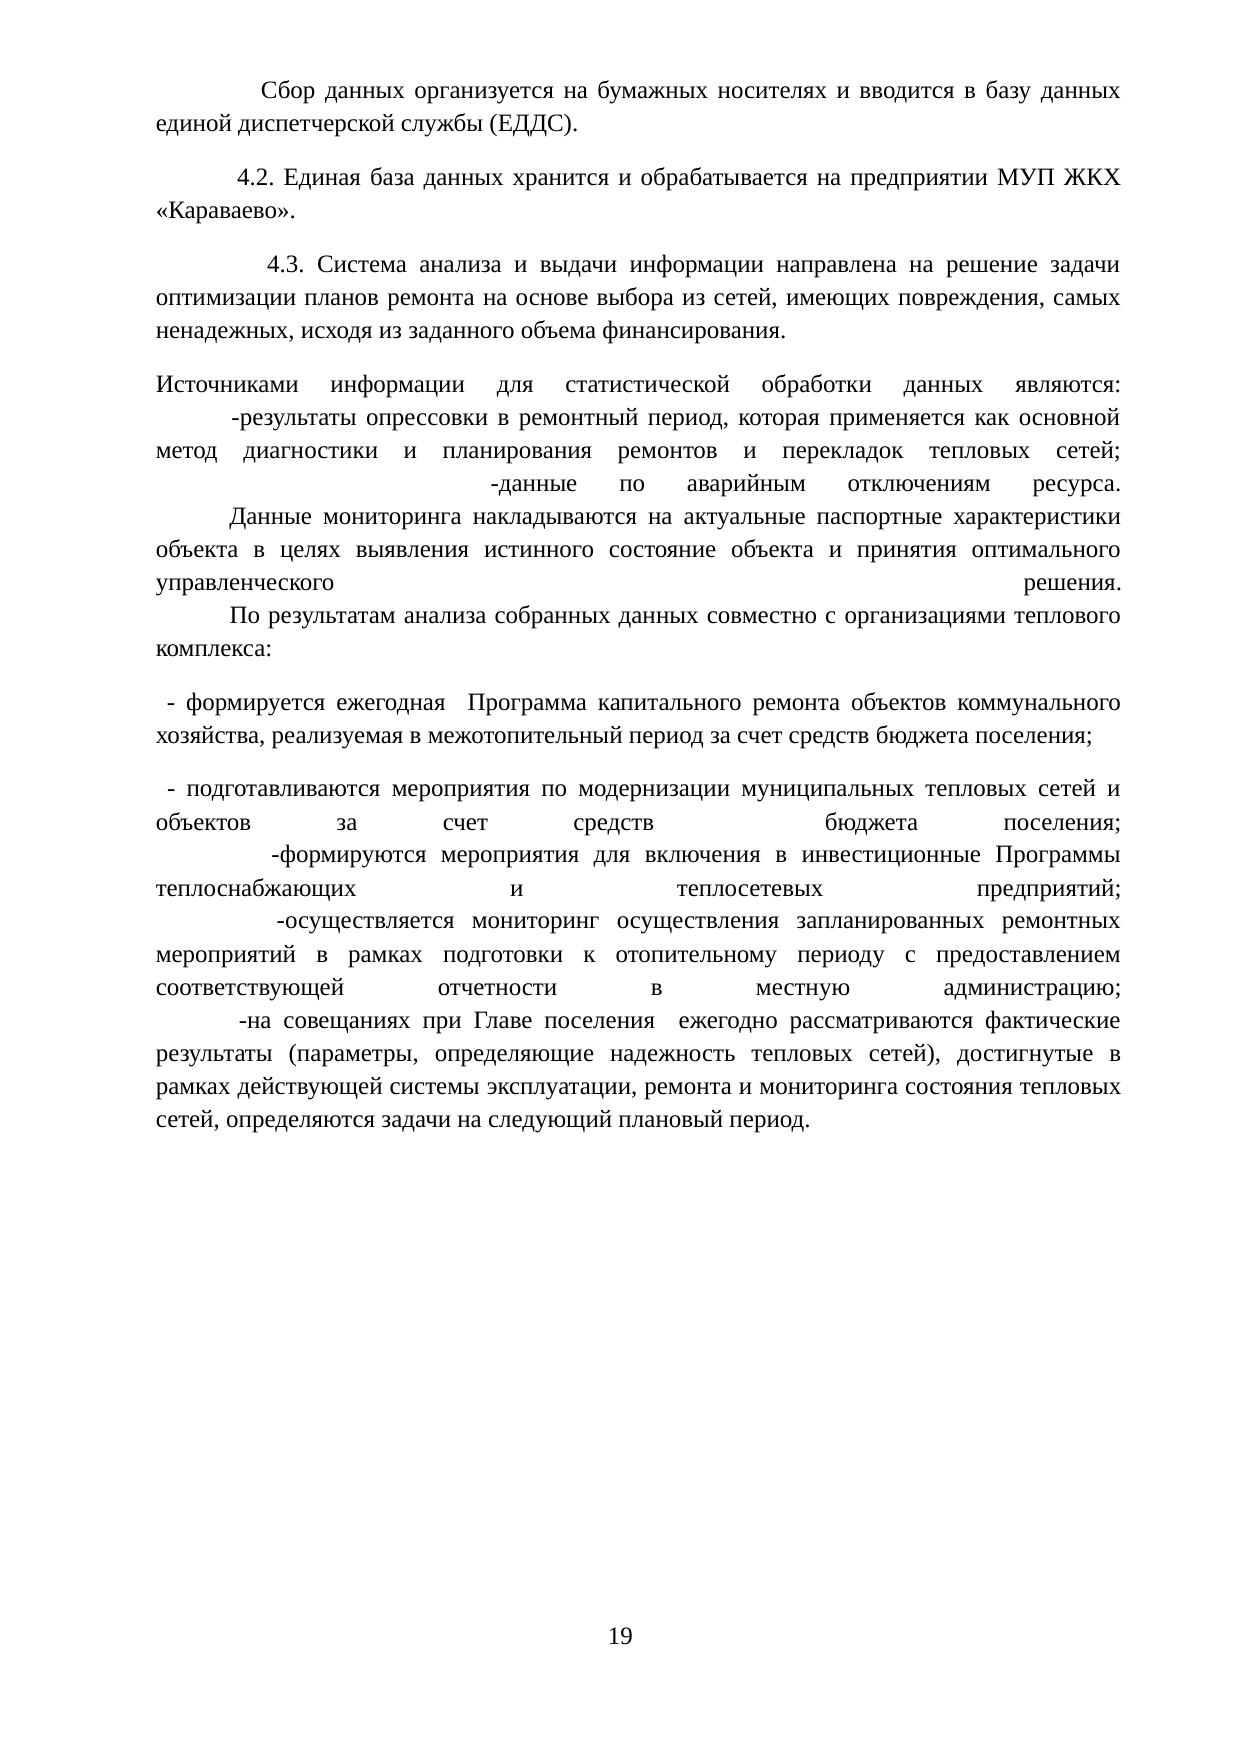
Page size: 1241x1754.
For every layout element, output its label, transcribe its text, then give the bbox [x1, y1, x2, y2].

text - подготавливаются мероприятия по модернизации муниципальных тепловых сетей и объектов за счет средств бюджета поселения; -формируются мероприятия для включения в инвестиционные Программы теплоснабжающих и теплосетевых предприятий; -осуществляется мониторинг осуществления запланированных ремонтных мероприятий в рамках подготовки к отопительному периоду с предоставлением соответствующей отчетности в местную администрацию; -на совещаниях при Главе поселения ежегодно рассматриваются фактические результаты (параметры, определяющие надежность тепловых сетей), достигнутые в рамках действующей системы эксплуатации, ремонта и мониторинга состояния тепловых сетей, определяются задачи на следующий плановый период. [156, 773, 1122, 1132]
text 4.3. Система анализа и выдачи информации направлена на решение задачи оптимизации планов ремонта на основе выбора из сетей, имеющих повреждения, самых ненадежных, исходя из заданного объема финансирования. [156, 249, 1122, 343]
text 4.2. Единая база данных хранится и обрабатывается на предприятии МУП ЖКХ «Караваево». [156, 162, 1122, 224]
text Сбор данных организуется на бумажных носителях и вводится в базу данных единой диспетчерской службы (ЕДДС). [156, 75, 1122, 137]
text Источниками информации для статистической обработки данных являются: -результаты опрессовки в ремонтный период, которая применяется как основной метод диагностики и планирования ремонтов и перекладок тепловых сетей; -данные по аварийным отключениям ресурса. Данные мониторинга накладываются на актуальные паспортные характеристики объекта в целях выявления истинного состояние объекта и принятия оптимального управленческого решения. По результатам анализа собранных данных совместно с организациями теплового комплекса: [156, 369, 1122, 662]
text - формируется ежегодная Программа капитального ремонта объектов коммунального хозяйства, реализуемая в межотопительный период за счет средств бюджета поселения; [156, 687, 1122, 748]
